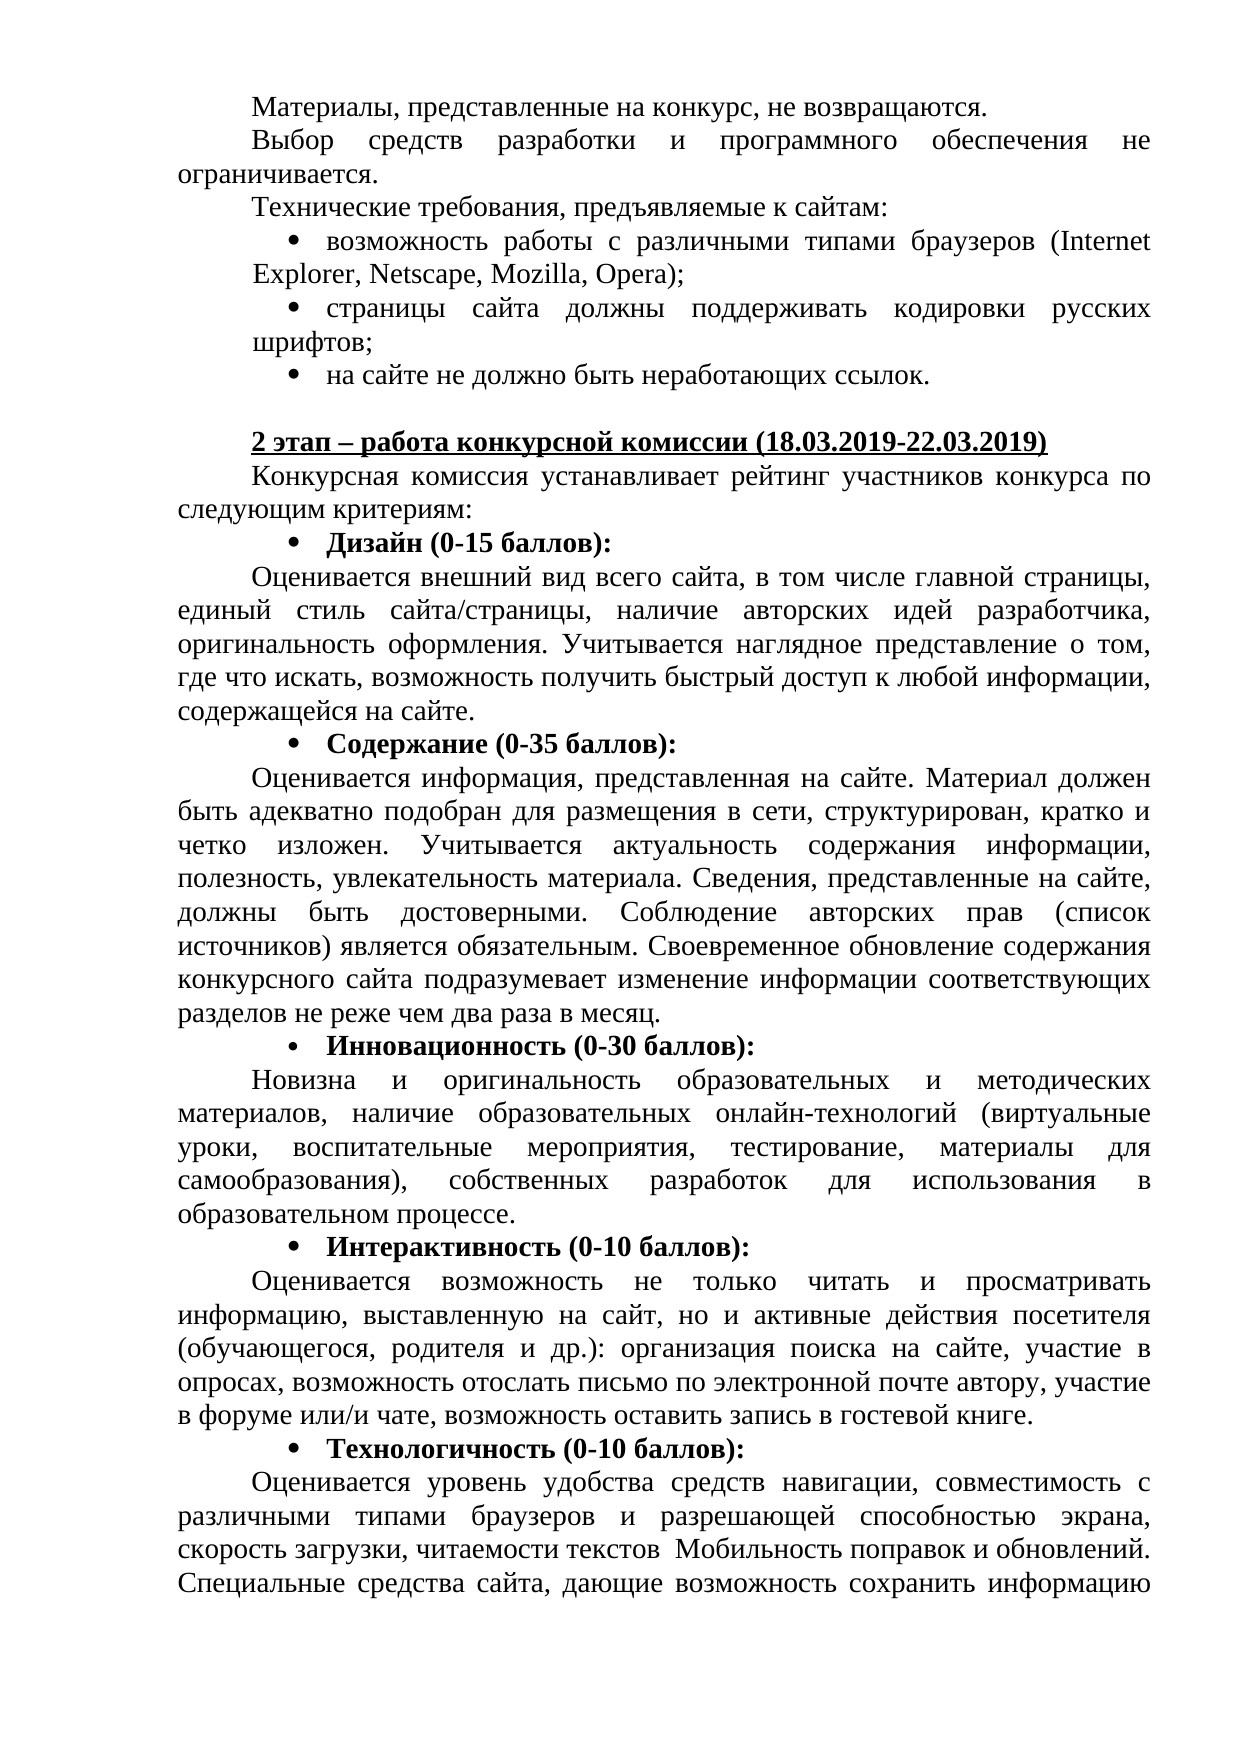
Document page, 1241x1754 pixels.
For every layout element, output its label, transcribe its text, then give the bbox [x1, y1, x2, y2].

text 2 этап – работа конкурсной комиссии (18.03.2019-22.03.2019) [177, 424, 1152, 458]
list страницы сайта должны поддерживать кодировки русских шрифтов; [215, 290, 1152, 357]
text Оценивается внешний вид всего сайта, в том числе главной страницы, единый стиль сайта/страницы, наличие авторских идей разработчика, оригинальность оформления. Учитывается наглядное представление о том, где что искать, возможность получить быстрый доступ к любой информации, содержащейся на сайте. [177, 559, 1152, 726]
list возможность работы с различными типами браузеров (Internet Explorer, Netscape, Mozilla, Opera); [215, 223, 1152, 290]
text Материалы, представленные на конкурс, не возвращаются. [177, 89, 1152, 122]
text Технические требования, предъявляемые к сайтам: [177, 189, 1152, 223]
list Технологичность (0-10 баллов): [215, 1431, 1152, 1464]
list Интерактивность (0-10 баллов): [215, 1229, 1152, 1263]
text Новизна и оригинальность образовательных и методических материалов, наличие образовательных онлайн-технологий (виртуальные уроки, воспитательные мероприятия, тестирование, материалы для самообразования), собственных разработок для использования в образовательном процессе. [177, 1062, 1152, 1229]
text Оценивается информация, представленная на сайте. Материал должен быть адекватно подобран для размещения в сети, структурирован, кратко и четко изложен. Учитывается актуальность содержания информации, полезность, увлекательность материала. Сведения, представленные на сайте, должны быть достоверными. Соблюдение авторских прав (список источников) является обязательным. Своевременное обновление содержания конкурсного сайта подразумевает изменение информации соответствующих разделов не реже чем два раза в месяц. [177, 760, 1152, 1028]
text Конкурсная комиссия устанавливает рейтинг участников конкурса по следующим критериям: [177, 458, 1152, 525]
text Оценивается возможность не только читать и просматривать информацию, выставленную на сайт, но и активные действия посетителя (обучающегося, родителя и др.): организация поиска на сайте, участие в опросах, возможность отослать письмо по электронной почте автору, участие в форуме или/и чате, возможность оставить запись в гостевой книге. [177, 1263, 1152, 1431]
list Дизайн (0-15 баллов): [215, 525, 1152, 559]
list Инновационность (0-30 баллов): [215, 1028, 1152, 1062]
text Выбор средств разработки и программного обеспечения не ограничивается. [177, 122, 1152, 189]
list Содержание (0-35 баллов): [215, 726, 1152, 760]
text Оценивается уровень удобства средств навигации, совместимость с различными типами браузеров и разрешающей способностью экрана, скорость загрузки, читаемости текстов Мобильность поправок и обновлений. Специальные средства сайта, дающие возможность сохранить информацию [177, 1464, 1152, 1599]
list на сайте не должно быть неработающих ссылок. [215, 357, 1152, 391]
